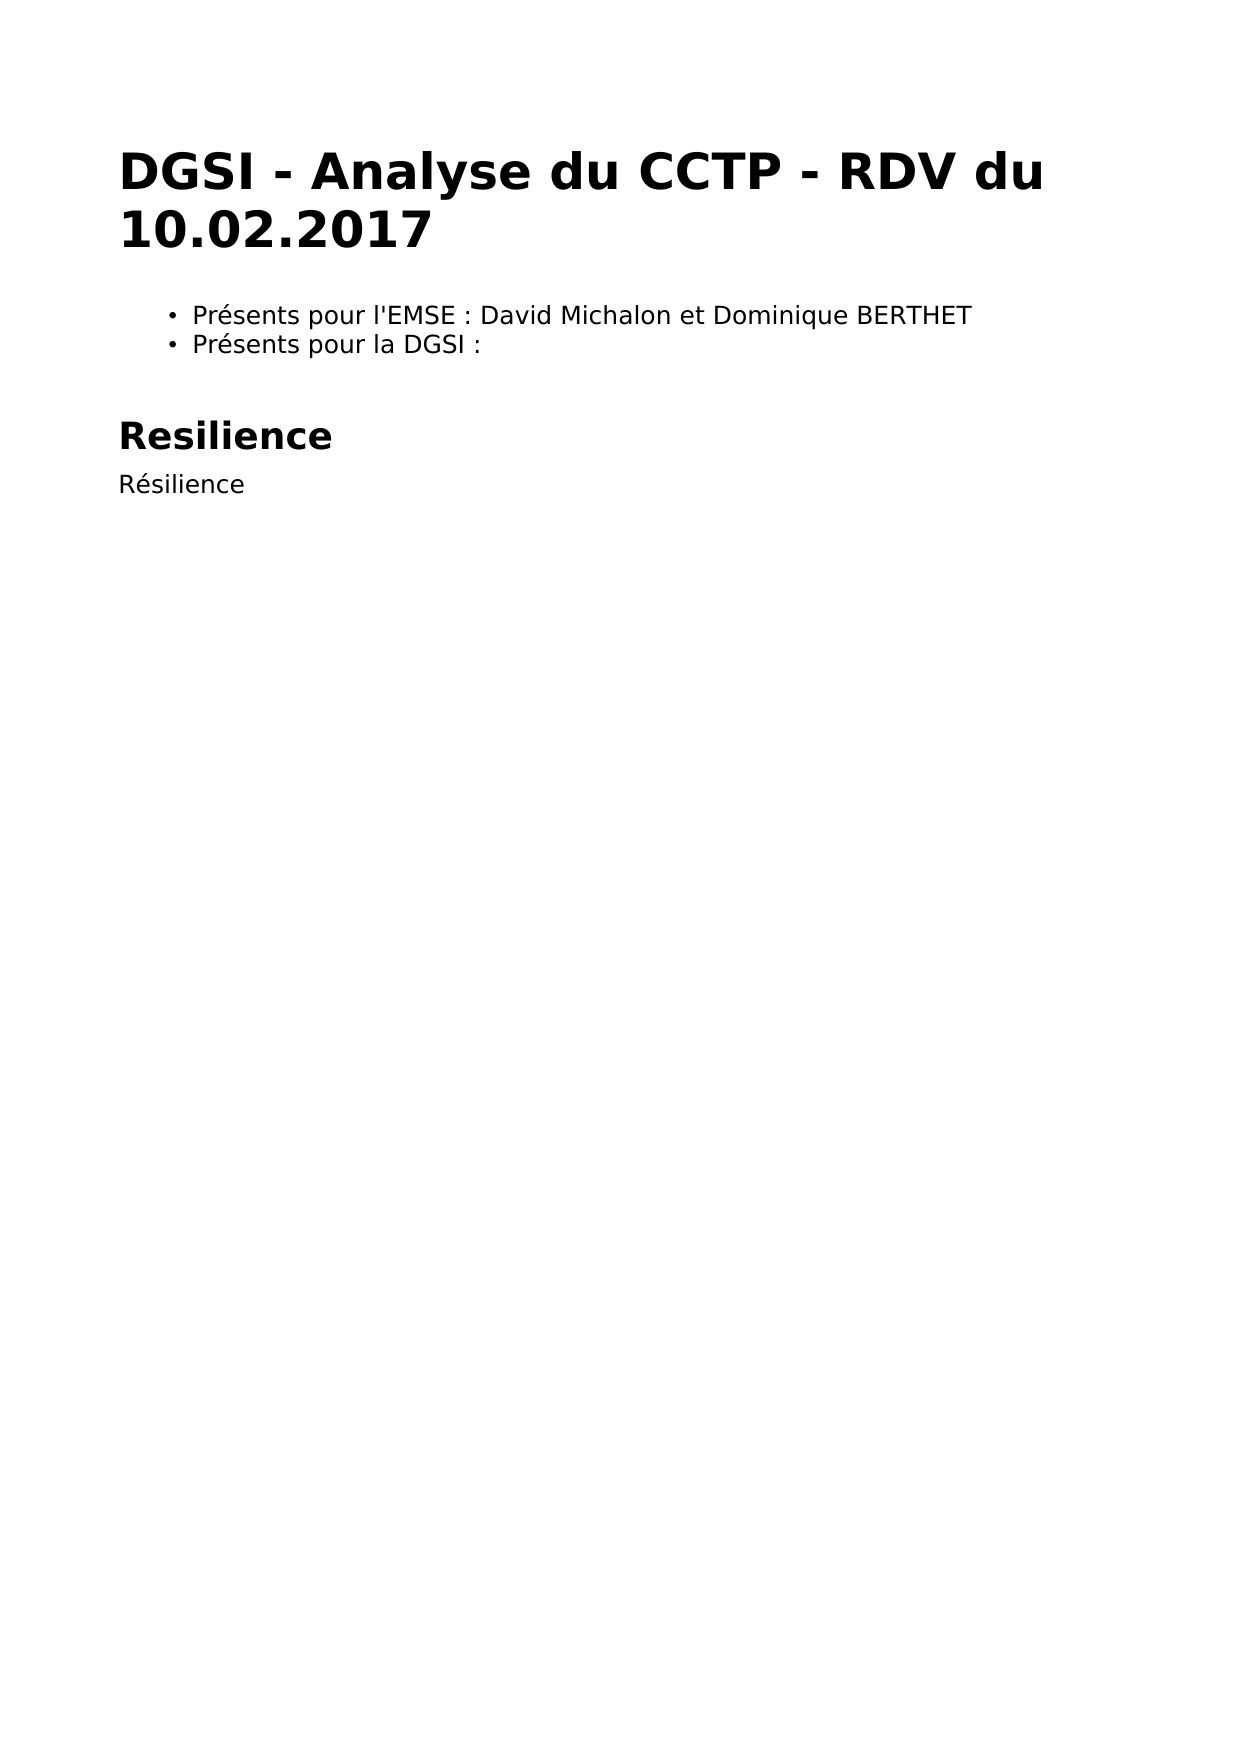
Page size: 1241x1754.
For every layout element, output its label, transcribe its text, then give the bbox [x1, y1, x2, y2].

list Présents pour la DGSI : [177, 331, 1122, 360]
subtitle DGSI - Analyse du CCTP - RDV du 10.02.2017 [118, 143, 1122, 259]
text Résilience [118, 471, 1122, 500]
subtitle Resilience [118, 414, 1122, 458]
list Présents pour l'EMSE : David Michalon et Dominique BERTHET [177, 302, 1122, 331]
